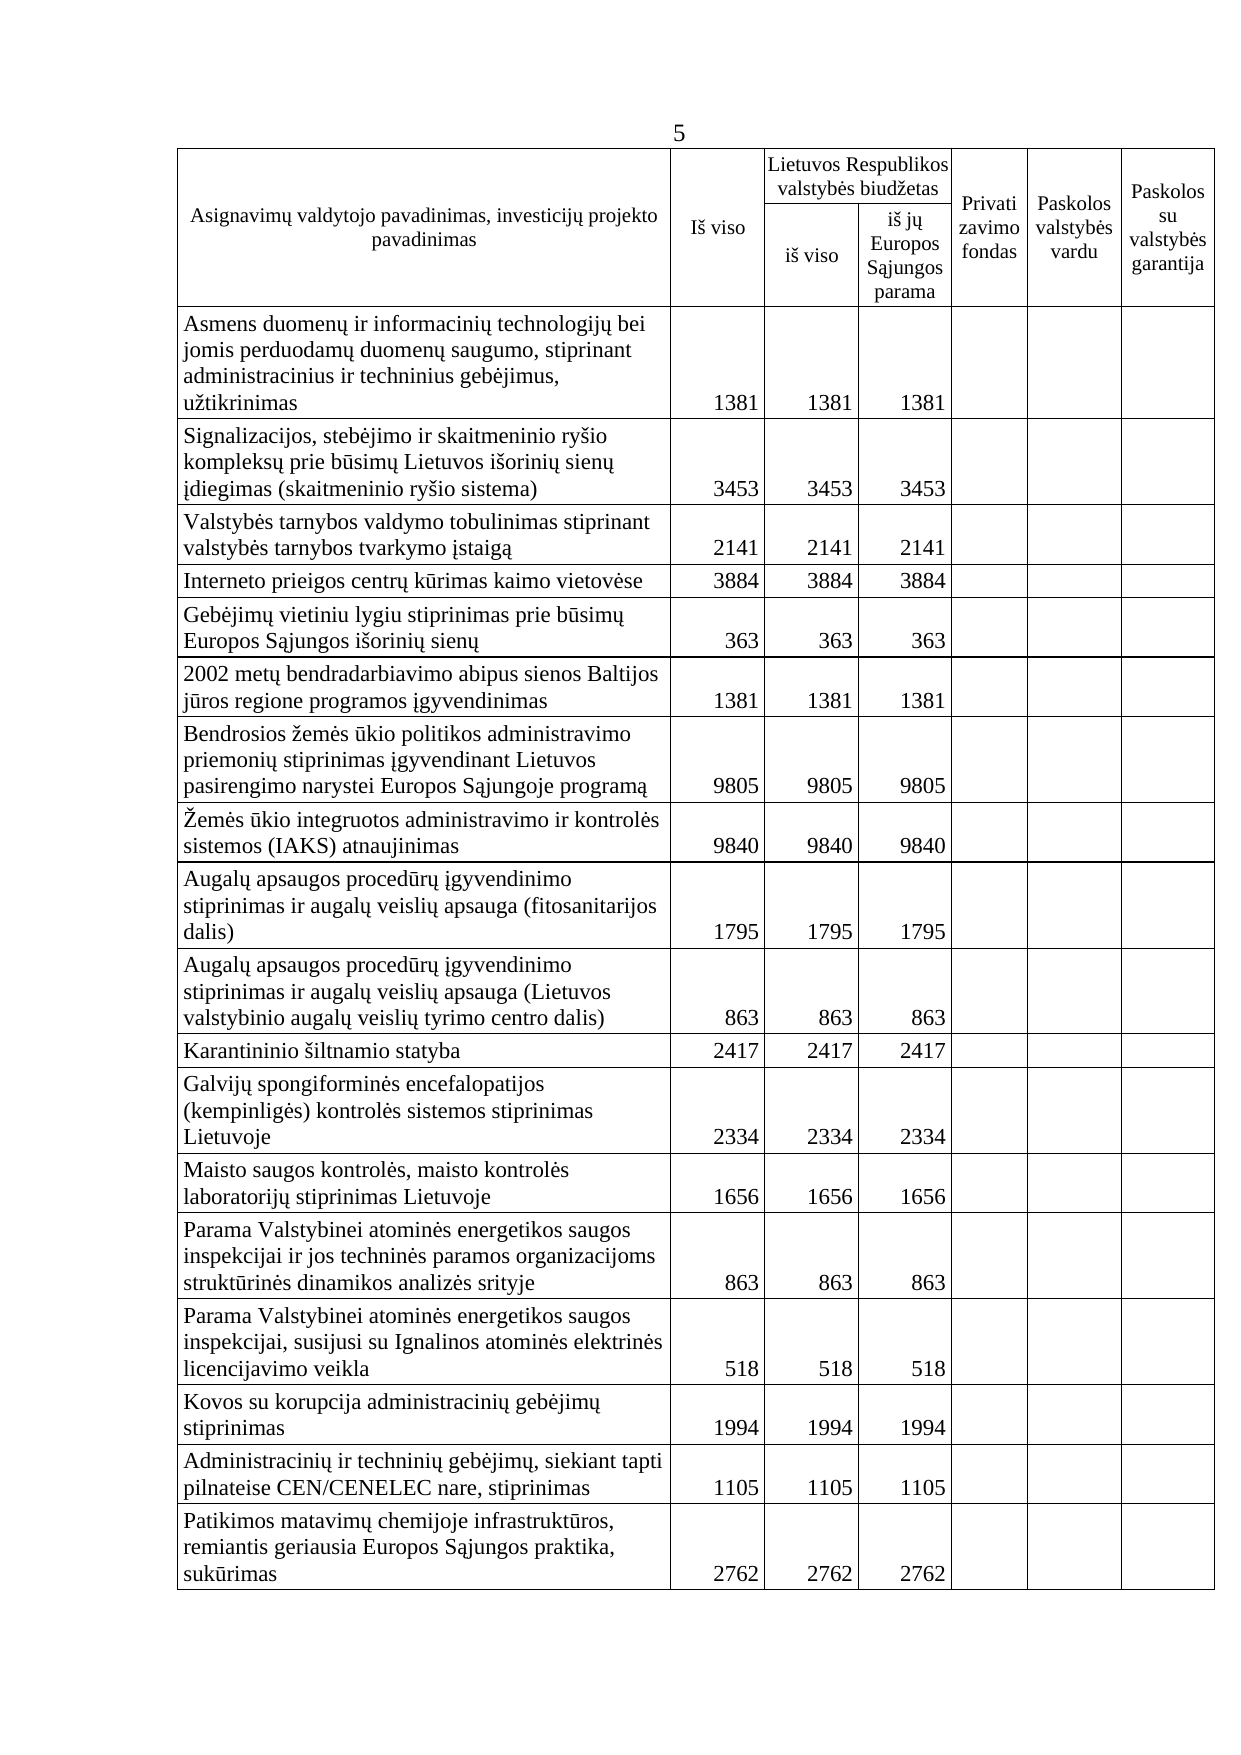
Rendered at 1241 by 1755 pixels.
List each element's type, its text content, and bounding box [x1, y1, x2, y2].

table_cell 1795 [671, 863, 764, 947]
table_cell 2762 [859, 1504, 951, 1589]
table_header Iš viso [671, 149, 764, 306]
table_cell [1122, 307, 1214, 418]
table_cell Parama Valstybinei atominės energetikos saugos inspekcijai ir jos techninės paramos organizacijoms struktūrinės dinamikos analizės srityje [178, 1213, 670, 1298]
table_cell [952, 803, 1027, 861]
table_cell [952, 565, 1027, 597]
table_cell [1028, 598, 1121, 656]
table_cell 518 [859, 1299, 951, 1384]
table_cell [952, 658, 1027, 716]
table_cell [1122, 1154, 1214, 1212]
table_cell 9805 [859, 717, 951, 802]
table_cell [952, 1213, 1027, 1298]
table_cell 2417 [765, 1034, 858, 1067]
table_cell 3453 [765, 419, 858, 504]
table_header Privatizavimo fondas [952, 149, 1027, 306]
table_cell [952, 949, 1027, 1033]
table_cell [1122, 1504, 1214, 1589]
table_cell 863 [765, 949, 858, 1033]
table_cell 3884 [671, 565, 764, 597]
table_cell Interneto prieigos centrų kūrimas kaimo vietovėse [178, 565, 670, 597]
table_cell [952, 1299, 1027, 1384]
table_cell 2002 metų bendradarbiavimo abipus sienos Baltijos jūros regione programos įgyvendinimas [178, 658, 670, 716]
table_cell [1028, 1445, 1121, 1503]
table_cell 518 [765, 1299, 858, 1384]
table_cell [1122, 1213, 1214, 1298]
table_cell [1122, 419, 1214, 504]
table_cell [952, 1385, 1027, 1443]
table_cell [952, 717, 1027, 802]
table_cell Karantininio šiltnamio statyba [178, 1034, 670, 1067]
table_cell [952, 1504, 1027, 1589]
table_cell 2141 [671, 505, 764, 563]
table_cell Kovos su korupcija administracinių gebėjimų stiprinimas [178, 1385, 670, 1443]
table_cell 1656 [859, 1154, 951, 1212]
table_cell 1795 [859, 863, 951, 947]
table_cell 2141 [765, 505, 858, 563]
table_cell 2334 [671, 1068, 764, 1152]
table_cell 1105 [859, 1445, 951, 1503]
table_cell 3453 [671, 419, 764, 504]
table_cell [1122, 598, 1214, 656]
table_cell 363 [859, 598, 951, 656]
table_cell [1122, 1068, 1214, 1152]
table_cell 2334 [859, 1068, 951, 1152]
table_header Lietuvos Respublikos valstybės biudžetas [765, 149, 951, 203]
table_cell Gebėjimų vietiniu lygiu stiprinimas prie būsimų Europos Sąjungos išorinių sienų [178, 598, 670, 656]
table_cell 1656 [765, 1154, 858, 1212]
table_cell 363 [671, 598, 764, 656]
table_cell [952, 863, 1027, 947]
table_cell Asmens duomenų ir informacinių technologijų bei jomis perduodamų duomenų saugumo, stiprinant administracinius ir techninius gebėjimus, užtikrinimas [178, 307, 670, 418]
table_cell [1122, 658, 1214, 716]
table_cell 2762 [765, 1504, 858, 1589]
table_cell [1122, 803, 1214, 861]
table_cell 1105 [671, 1445, 764, 1503]
table_cell [1122, 1299, 1214, 1384]
table_cell [952, 307, 1027, 418]
table_cell [1122, 863, 1214, 947]
table_header Paskolos su valstybės garantija [1122, 149, 1214, 306]
table_cell 3884 [859, 565, 951, 597]
table_cell 1381 [671, 658, 764, 716]
table_cell [1028, 1213, 1121, 1298]
table_cell 2141 [859, 505, 951, 563]
table_cell [952, 1154, 1027, 1212]
table_cell Žemės ūkio integruotos administravimo ir kontrolės sistemos (IAKS) atnaujinimas [178, 803, 670, 861]
table_cell [952, 505, 1027, 563]
table_cell [1028, 1034, 1121, 1067]
table_cell 518 [671, 1299, 764, 1384]
table_cell [1028, 717, 1121, 802]
table_cell 1994 [765, 1385, 858, 1443]
table_cell Augalų apsaugos procedūrų įgyvendinimo stiprinimas ir augalų veislių apsauga (Lietuvos valstybinio augalų veislių tyrimo centro dalis) [178, 949, 670, 1033]
table_cell [1122, 505, 1214, 563]
table_cell 9840 [671, 803, 764, 861]
table_cell 2417 [671, 1034, 764, 1067]
table_cell 863 [671, 949, 764, 1033]
table_cell Patikimos matavimų chemijoje infrastruktūros, remiantis geriausia Europos Sąjungos praktika, sukūrimas [178, 1504, 670, 1589]
table_cell 1994 [859, 1385, 951, 1443]
table_header Asignavimų valdytojo pavadinimas, investicijų projekto pavadinimas [178, 149, 670, 306]
table_cell 1105 [765, 1445, 858, 1503]
table_cell 363 [765, 598, 858, 656]
table_cell [1028, 949, 1121, 1033]
table_cell 863 [765, 1213, 858, 1298]
table_cell [1028, 307, 1121, 418]
table_cell 2762 [671, 1504, 764, 1589]
table_cell 1381 [765, 307, 858, 418]
table_cell 9805 [671, 717, 764, 802]
table_cell [1122, 565, 1214, 597]
table_cell [1028, 1068, 1121, 1152]
table_cell [1122, 1034, 1214, 1067]
table_cell 9840 [859, 803, 951, 861]
table_cell Valstybės tarnybos valdymo tobulinimas stiprinant valstybės tarnybos tvarkymo įstaigą [178, 505, 670, 563]
table_cell iš viso [765, 204, 858, 306]
table_cell [952, 419, 1027, 504]
table_cell [952, 1034, 1027, 1067]
table_cell [952, 598, 1027, 656]
table_cell [1122, 1445, 1214, 1503]
table_cell Maisto saugos kontrolės, maisto kontrolės laboratorijų stiprinimas Lietuvoje [178, 1154, 670, 1212]
table_cell 1381 [859, 658, 951, 716]
table_cell [1028, 1504, 1121, 1589]
table_cell 1994 [671, 1385, 764, 1443]
table_cell [1028, 565, 1121, 597]
table_cell 3453 [859, 419, 951, 504]
table_cell 1381 [765, 658, 858, 716]
table_cell [1028, 1299, 1121, 1384]
table_cell [1122, 1385, 1214, 1443]
table_cell Parama Valstybinei atominės energetikos saugos inspekcijai, susijusi su Ignalinos atominės elektrinės licencijavimo veikla [178, 1299, 670, 1384]
table_cell 1381 [671, 307, 764, 418]
table_cell [952, 1068, 1027, 1152]
table_cell [1028, 1154, 1121, 1212]
table_cell [952, 1445, 1027, 1503]
table_cell 2417 [859, 1034, 951, 1067]
table_cell [1028, 505, 1121, 563]
table_cell Signalizacijos, stebėjimo ir skaitmeninio ryšio kompleksų prie būsimų Lietuvos išorinių sienų įdiegimas (skaitmeninio ryšio sistema) [178, 419, 670, 504]
table_cell 9805 [765, 717, 858, 802]
table_cell [1122, 717, 1214, 802]
table_cell 863 [671, 1213, 764, 1298]
table_cell 1656 [671, 1154, 764, 1212]
table_cell 3884 [765, 565, 858, 597]
table_cell 9840 [765, 803, 858, 861]
table_cell [1028, 863, 1121, 947]
table_cell [1028, 803, 1121, 861]
table_cell 2334 [765, 1068, 858, 1152]
table_cell Galvijų spongiforminės encefalopatijos (kempinligės) kontrolės sistemos stiprinimas Lietuvoje [178, 1068, 670, 1152]
table_cell [1028, 1385, 1121, 1443]
table_cell 1795 [765, 863, 858, 947]
table_cell Administracinių ir techninių gebėjimų, siekiant tapti pilnateise CEN/CENELEC nare, stiprinimas [178, 1445, 670, 1503]
table_header Paskolos valstybės vardu [1028, 149, 1121, 306]
table_cell [1028, 419, 1121, 504]
table_cell 863 [859, 949, 951, 1033]
table_cell [1122, 949, 1214, 1033]
table_cell [1028, 658, 1121, 716]
table_cell Bendrosios žemės ūkio politikos administravimo priemonių stiprinimas įgyvendinant Lietuvos pasirengimo narystei Europos Sąjungoje programą [178, 717, 670, 802]
table_cell 863 [859, 1213, 951, 1298]
table_cell 1381 [859, 307, 951, 418]
table_cell iš jų Europos Sąjungos parama [859, 204, 951, 306]
table_cell Augalų apsaugos procedūrų įgyvendinimo stiprinimas ir augalų veislių apsauga (fitosanitarijos dalis) [178, 863, 670, 947]
